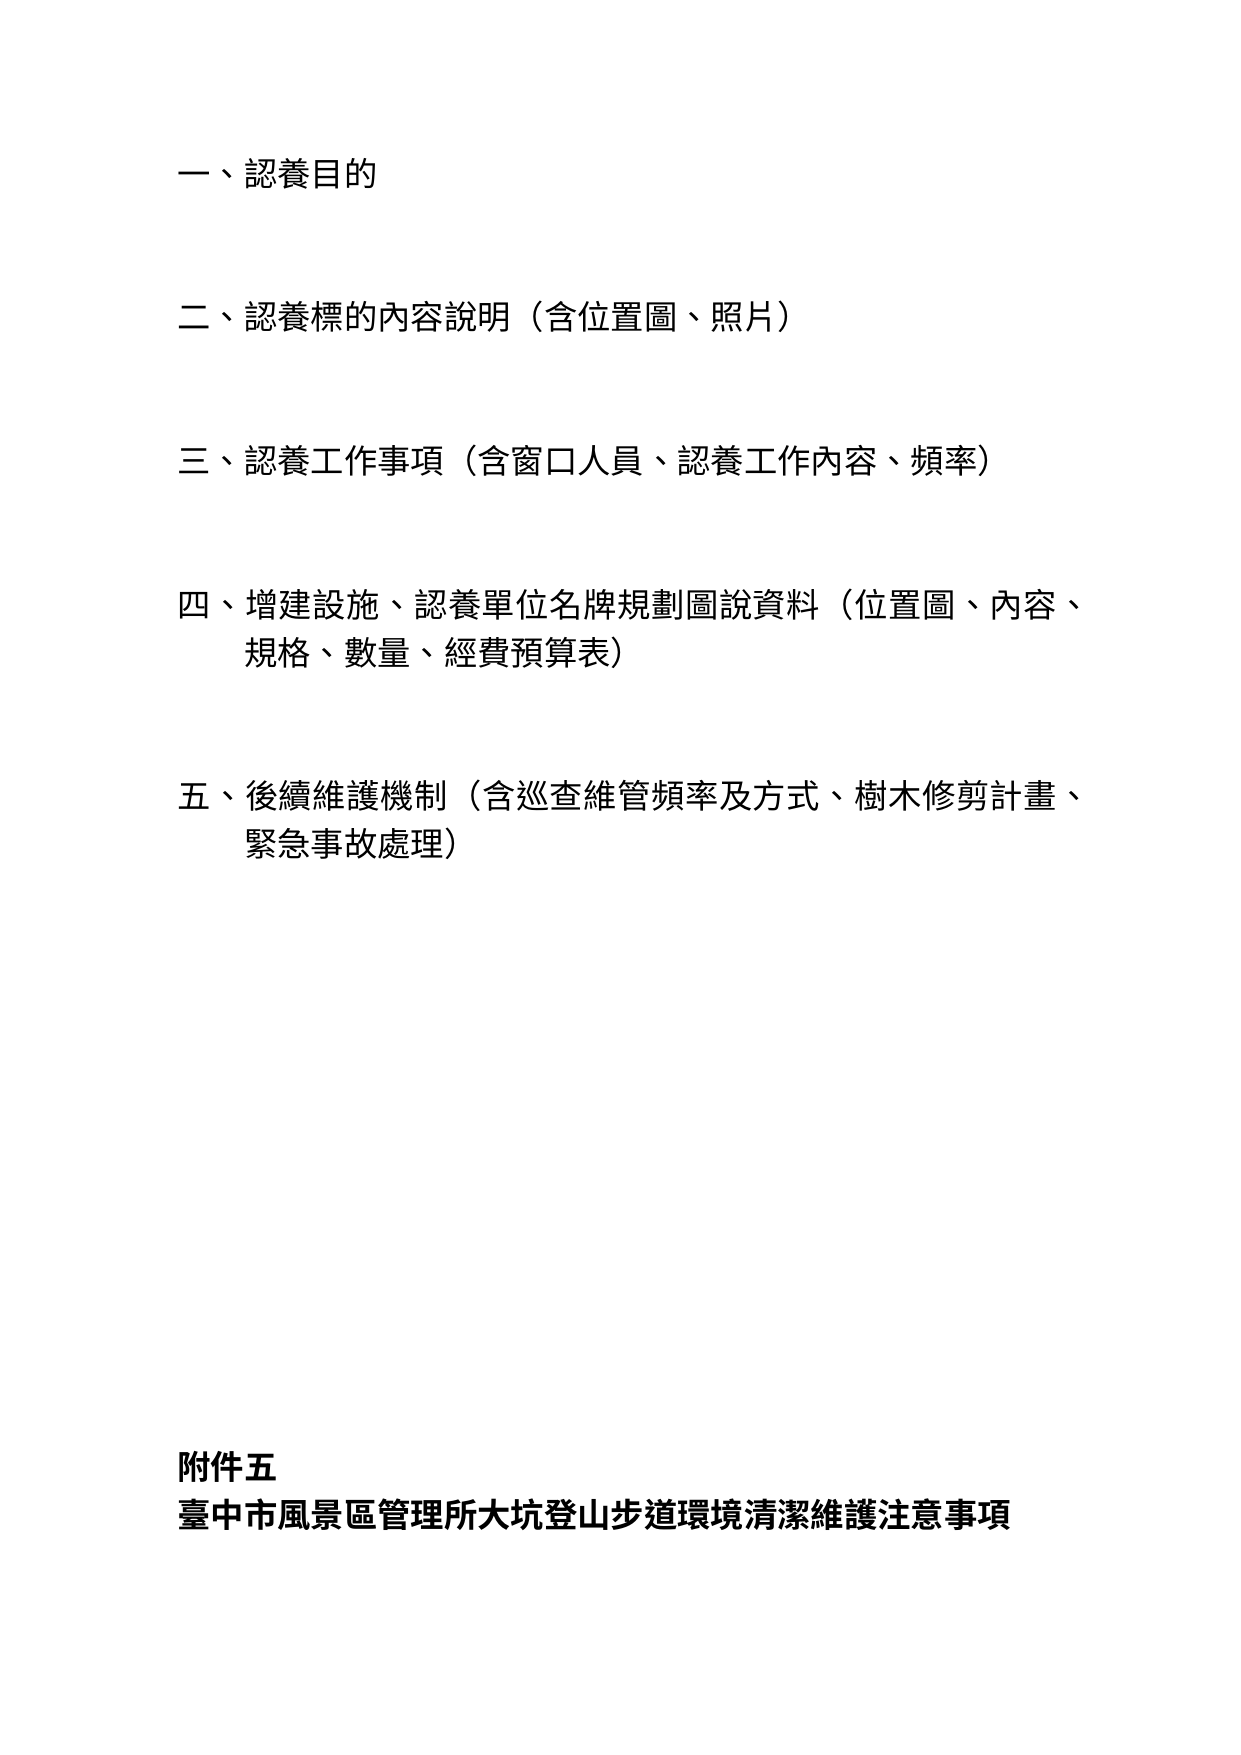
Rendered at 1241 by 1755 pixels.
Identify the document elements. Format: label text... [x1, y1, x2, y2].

text 一、認養目的 [177, 148, 1093, 196]
text 五、後續維護機制（含巡查維管頻率及方式、樹木修剪計畫、緊急事故處理） [177, 771, 1093, 866]
text 二、認養標的內容說明（含位置圖、照片） [177, 291, 1093, 339]
text 附件五 [177, 1441, 1093, 1489]
text 三、認養工作事項（含窗口人員、認養工作內容、頻率） [177, 435, 1093, 483]
text 臺中市風景區管理所大坑登山步道環境清潔維護注意事項 [177, 1489, 1093, 1537]
text 四、增建設施、認養單位名牌規劃圖說資料（位置圖、內容、規格、數量、經費預算表） [177, 579, 1093, 675]
